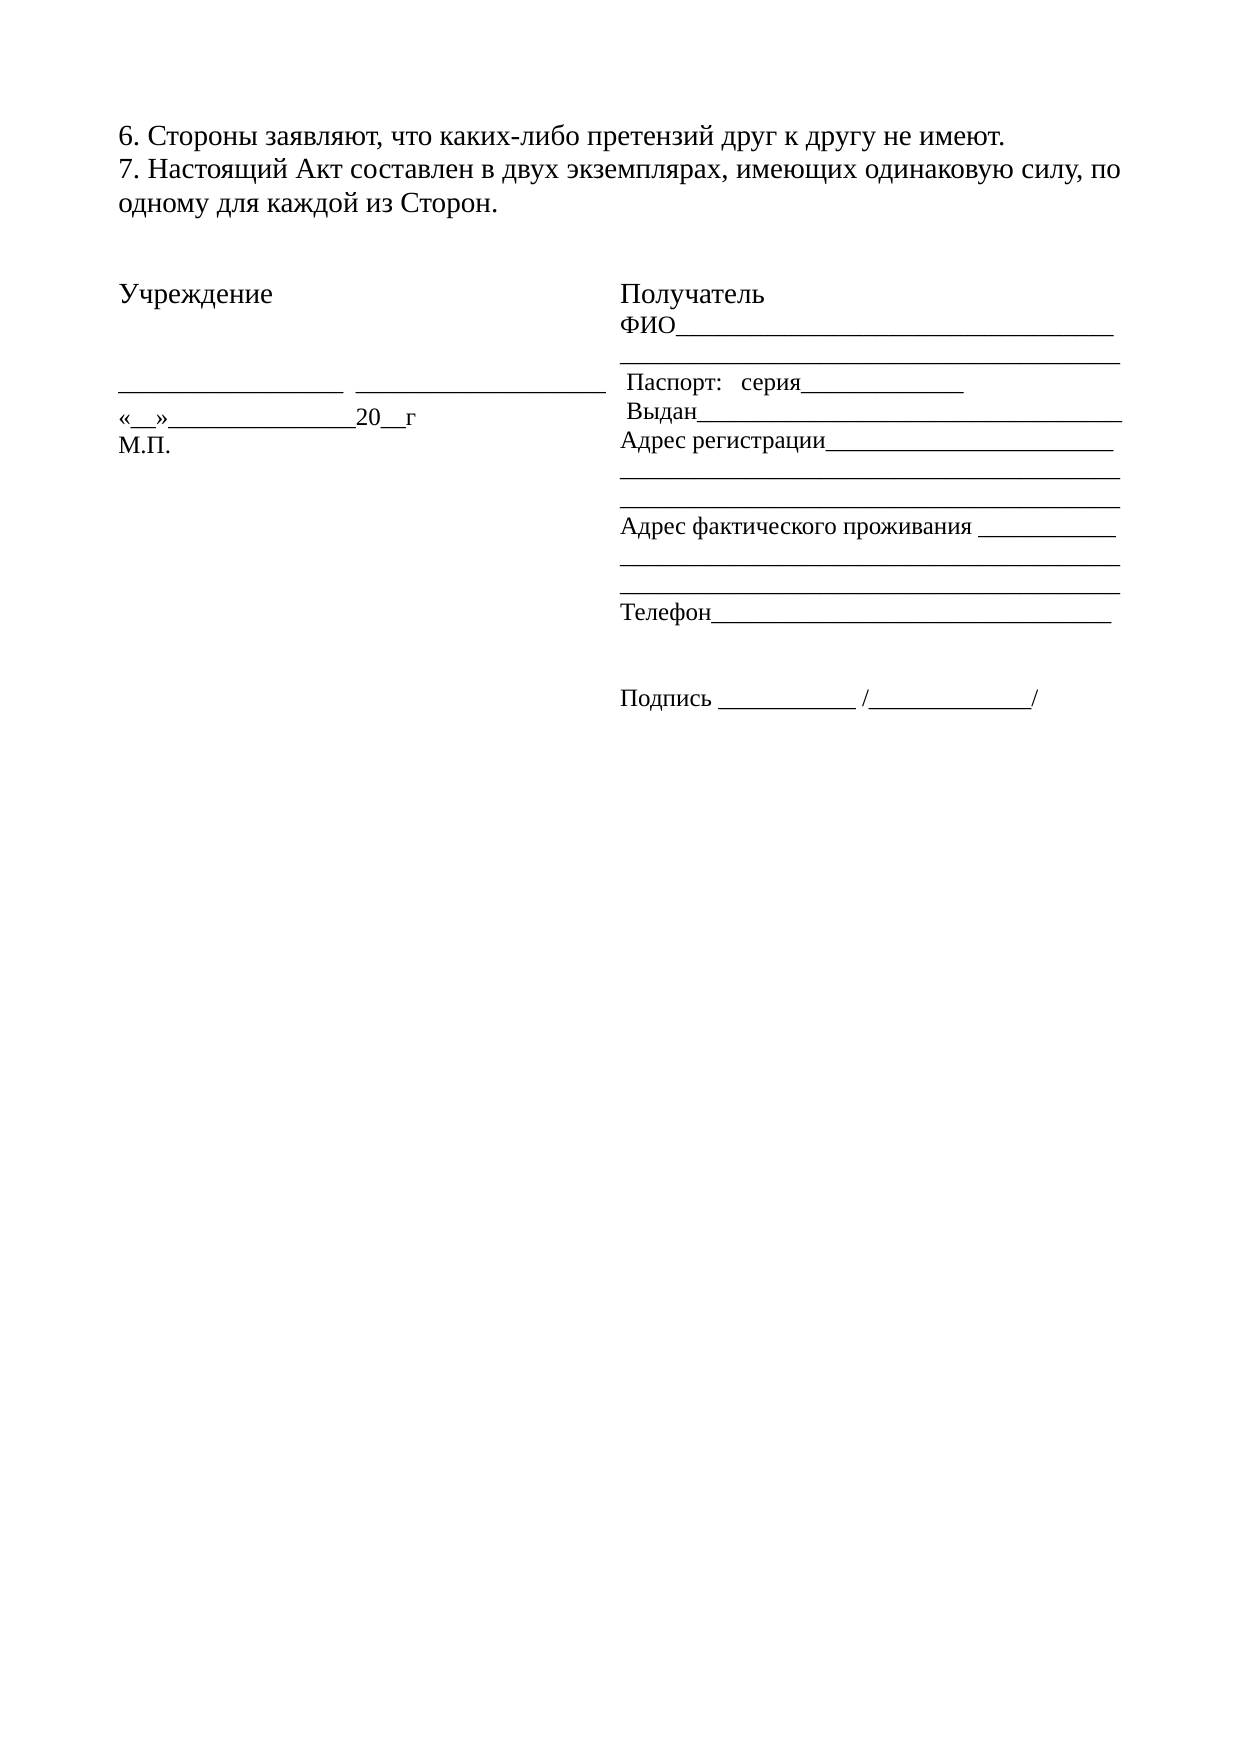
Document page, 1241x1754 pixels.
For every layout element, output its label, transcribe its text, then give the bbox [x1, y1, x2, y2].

text 7. Настоящий Акт составлен в двух экземплярах, имеющих одинаковую силу, по одному для каждой из Сторон. [118, 152, 1122, 219]
table_header Учреждение __________________ ____________________ «__»_______________20__г М.П. [118, 276, 620, 712]
table_header Получатель ФИО___________________________________________________________________________ Паспорт: серия_____________ Выдан__________________________________ Адрес регистрации_______________________ ________________________________________________________________________________ Адрес фактического проживания ___________ ________________________________________________________________________________ Телефон________________________________ Подпись ___________ /_____________/ [620, 276, 1122, 712]
text 6. Стороны заявляют, что каких-либо претензий друг к другу не имеют. [118, 118, 1122, 152]
